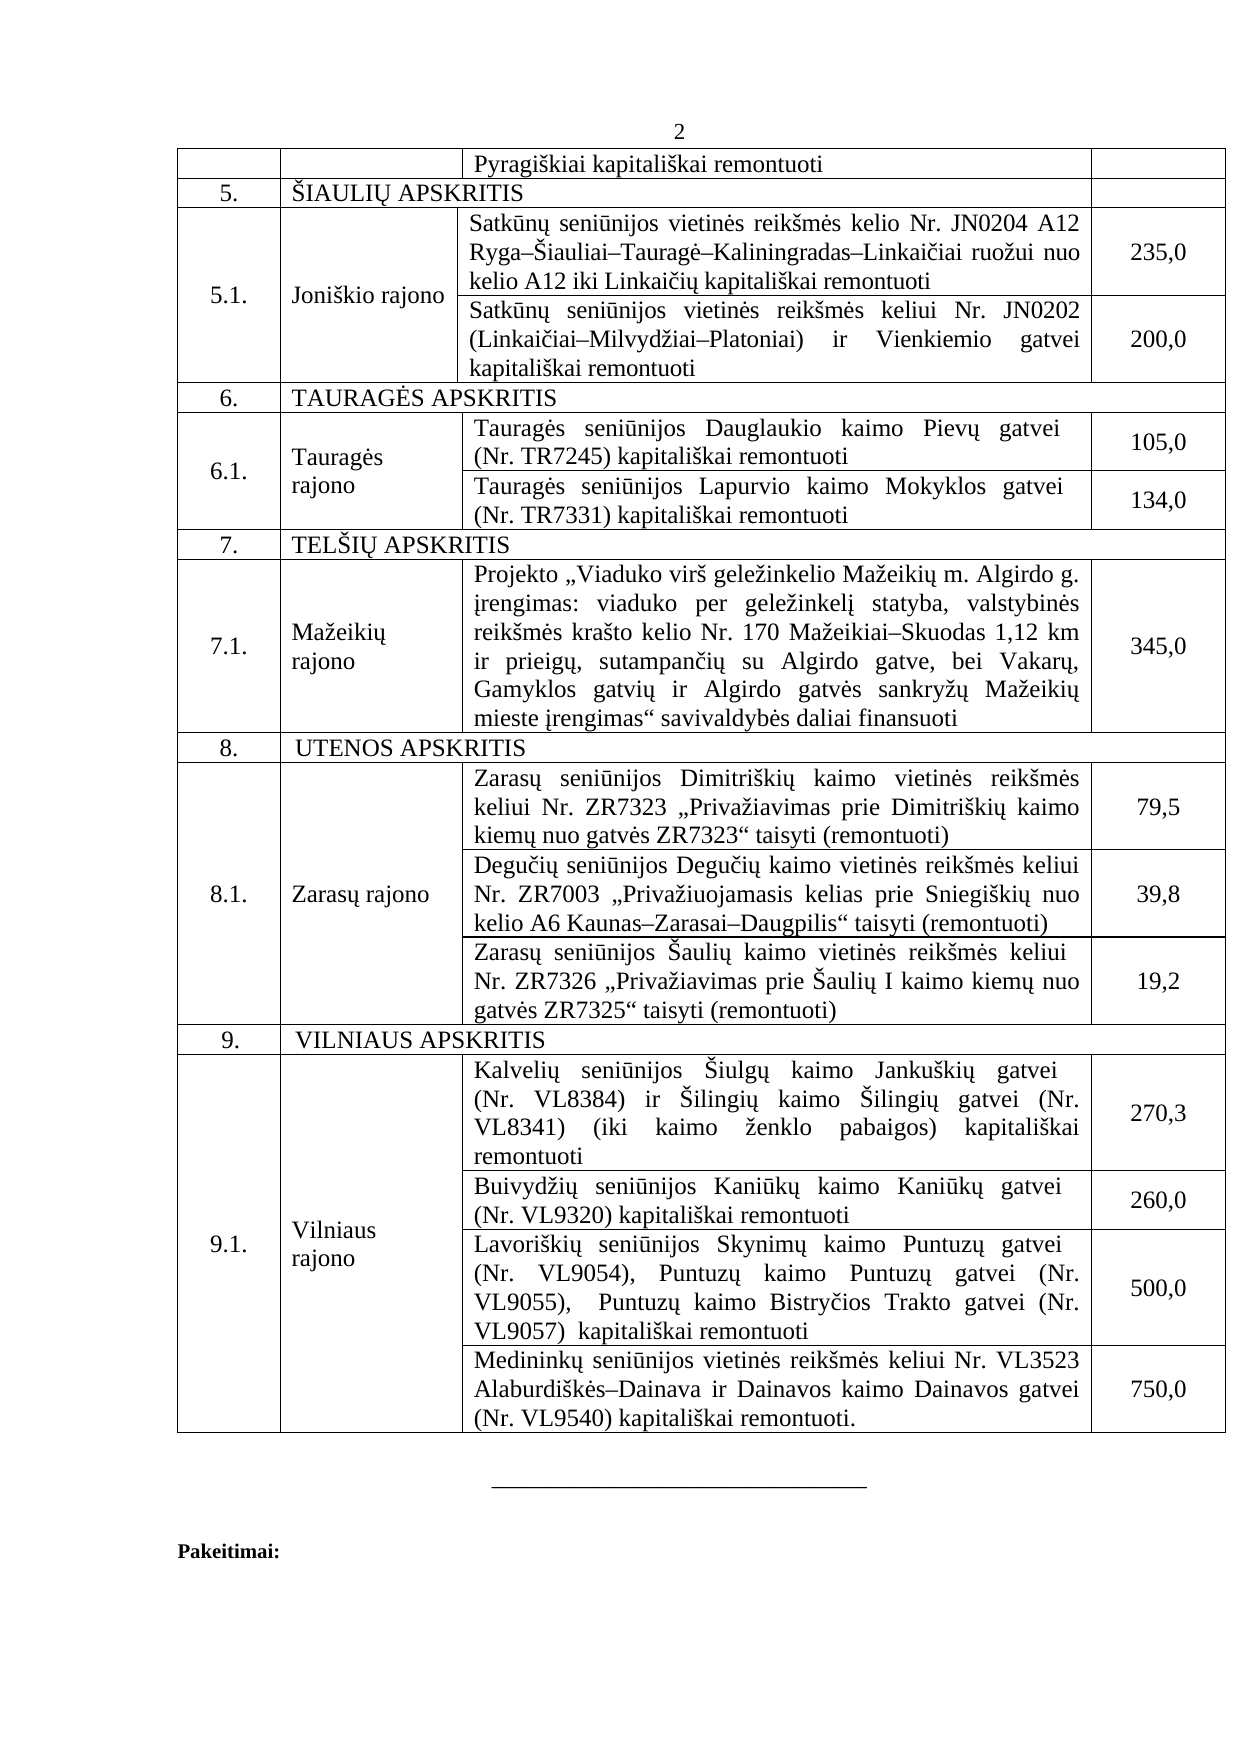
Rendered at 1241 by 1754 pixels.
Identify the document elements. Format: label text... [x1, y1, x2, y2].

table_cell UTENOS APSKRITIS [281, 733, 1225, 762]
table_cell Kalvelių seniūnijos Šiulgų kaimo Jankuškių gatvei (Nr. VL8384) ir Šilingių kaimo Šilingių gatvei (Nr. VL8341) (iki kaimo ženklo pabaigos) kapitališkai remontuoti [463, 1055, 1091, 1170]
table_cell TAURAGĖS APSKRITIS [281, 383, 1225, 412]
table_cell 134,0 [1092, 471, 1225, 529]
table_cell 5.1. [178, 208, 280, 382]
table_cell 6. [178, 383, 280, 412]
table_cell Pyragiškiai kapitališkai remontuoti [463, 149, 1091, 177]
table_cell Zarasų rajono [281, 763, 462, 1024]
table_cell 500,0 [1092, 1230, 1225, 1344]
table_cell 8.1. [178, 763, 280, 1024]
table_cell 270,3 [1092, 1055, 1225, 1170]
table_cell Satkūnų seniūnijos vietinės reikšmės keliui Nr. JN0202 (Linkaičiai–Milvydžiai–Platoniai) ir Vienkiemio gatvei kapitališkai remontuoti [458, 296, 1091, 382]
table_cell Joniškio rajono [281, 208, 457, 382]
table_cell 345,0 [1092, 560, 1225, 732]
table_cell 9.1. [178, 1055, 280, 1432]
table_cell [281, 149, 462, 177]
table_cell 7.1. [178, 560, 280, 732]
table_cell 79,5 [1092, 763, 1225, 849]
table_cell Buivydžių seniūnijos Kaniūkų kaimo Kaniūkų gatvei (Nr. VL9320) kapitališkai remontuoti [463, 1171, 1091, 1228]
table_cell 105,0 [1092, 413, 1225, 470]
table_cell [1092, 149, 1225, 177]
table_cell 19,2 [1092, 938, 1225, 1024]
table_cell [178, 149, 280, 177]
table_cell Satkūnų seniūnijos vietinės reikšmės kelio Nr. JN0204 A12 Ryga–Šiauliai–Tauragė–Kaliningradas–Linkaičiai ruožui nuo kelio A12 iki Linkaičių kapitališkai remontuoti [458, 208, 1091, 294]
table_cell Vilniaus rajono [281, 1055, 462, 1432]
table_cell VILNIAUS APSKRITIS [281, 1025, 1225, 1054]
table_cell 6.1. [178, 413, 280, 529]
table_cell 260,0 [1092, 1171, 1225, 1228]
text Pakeitimai: [177, 1538, 1181, 1563]
table_cell ŠIAULIŲ APSKRITIS [281, 179, 1091, 207]
table_cell 750,0 [1092, 1346, 1225, 1432]
table_cell [1092, 179, 1225, 207]
table_cell 8. [178, 733, 280, 762]
table_cell Projekto „Viaduko virš geležinkelio Mažeikių m. Algirdo g. įrengimas: viaduko per geležinkelį statyba, valstybinės reikšmės krašto kelio Nr. 170 Mažeikiai–Skuodas 1,12 km ir prieigų, sutampančių su Algirdo gatve, bei Vakarų, Gamyklos gatvių ir Algirdo gatvės sankryžų Mažeikių mieste įrengimas“ savivaldybės daliai finansuoti [463, 560, 1091, 732]
table_cell 39,8 [1092, 850, 1225, 936]
table_cell Zarasų seniūnijos Dimitriškių kaimo vietinės reikšmės keliui Nr. ZR7323 „Privažiavimas prie Dimitriškių kaimo kiemų nuo gatvės ZR7323“ taisyti (remontuoti) [463, 763, 1091, 849]
table_cell 235,0 [1092, 208, 1225, 294]
table_cell 5. [178, 179, 280, 207]
table_cell Tauragės seniūnijos Dauglaukio kaimo Pievų gatvei (Nr. TR7245) kapitališkai remontuoti [463, 413, 1091, 470]
table_cell Tauragės rajono [281, 413, 462, 529]
table_cell Lavoriškių seniūnijos Skynimų kaimo Puntuzų gatvei (Nr. VL9054), Puntuzų kaimo Puntuzų gatvei (Nr. VL9055), Puntuzų kaimo Bistryčios Trakto gatvei (Nr. VL9057) kapitališkai remontuoti [463, 1230, 1091, 1344]
table_cell 7. [178, 530, 280, 558]
table_cell Mažeikių rajono [281, 560, 462, 732]
table_cell 200,0 [1092, 296, 1225, 382]
table_cell Zarasų seniūnijos Šaulių kaimo vietinės reikšmės keliui Nr. ZR7326 „Privažiavimas prie Šaulių I kaimo kiemų nuo gatvės ZR7325“ taisyti (remontuoti) [463, 938, 1091, 1024]
text ______________________________ [177, 1462, 1181, 1490]
table_cell Degučių seniūnijos Degučių kaimo vietinės reikšmės keliui Nr. ZR7003 „Privažiuojamasis kelias prie Sniegiškių nuo kelio A6 Kaunas–Zarasai–Daugpilis“ taisyti (remontuoti) [463, 850, 1091, 936]
table_cell TELŠIŲ APSKRITIS [281, 530, 1225, 558]
table_cell 9. [178, 1025, 280, 1054]
table_cell Tauragės seniūnijos Lapurvio kaimo Mokyklos gatvei (Nr. TR7331) kapitališkai remontuoti [463, 471, 1091, 529]
table_cell Medininkų seniūnijos vietinės reikšmės keliui Nr. VL3523 Alaburdiškės–Dainava ir Dainavos kaimo Dainavos gatvei (Nr. VL9540) kapitališkai remontuoti. [463, 1346, 1091, 1432]
